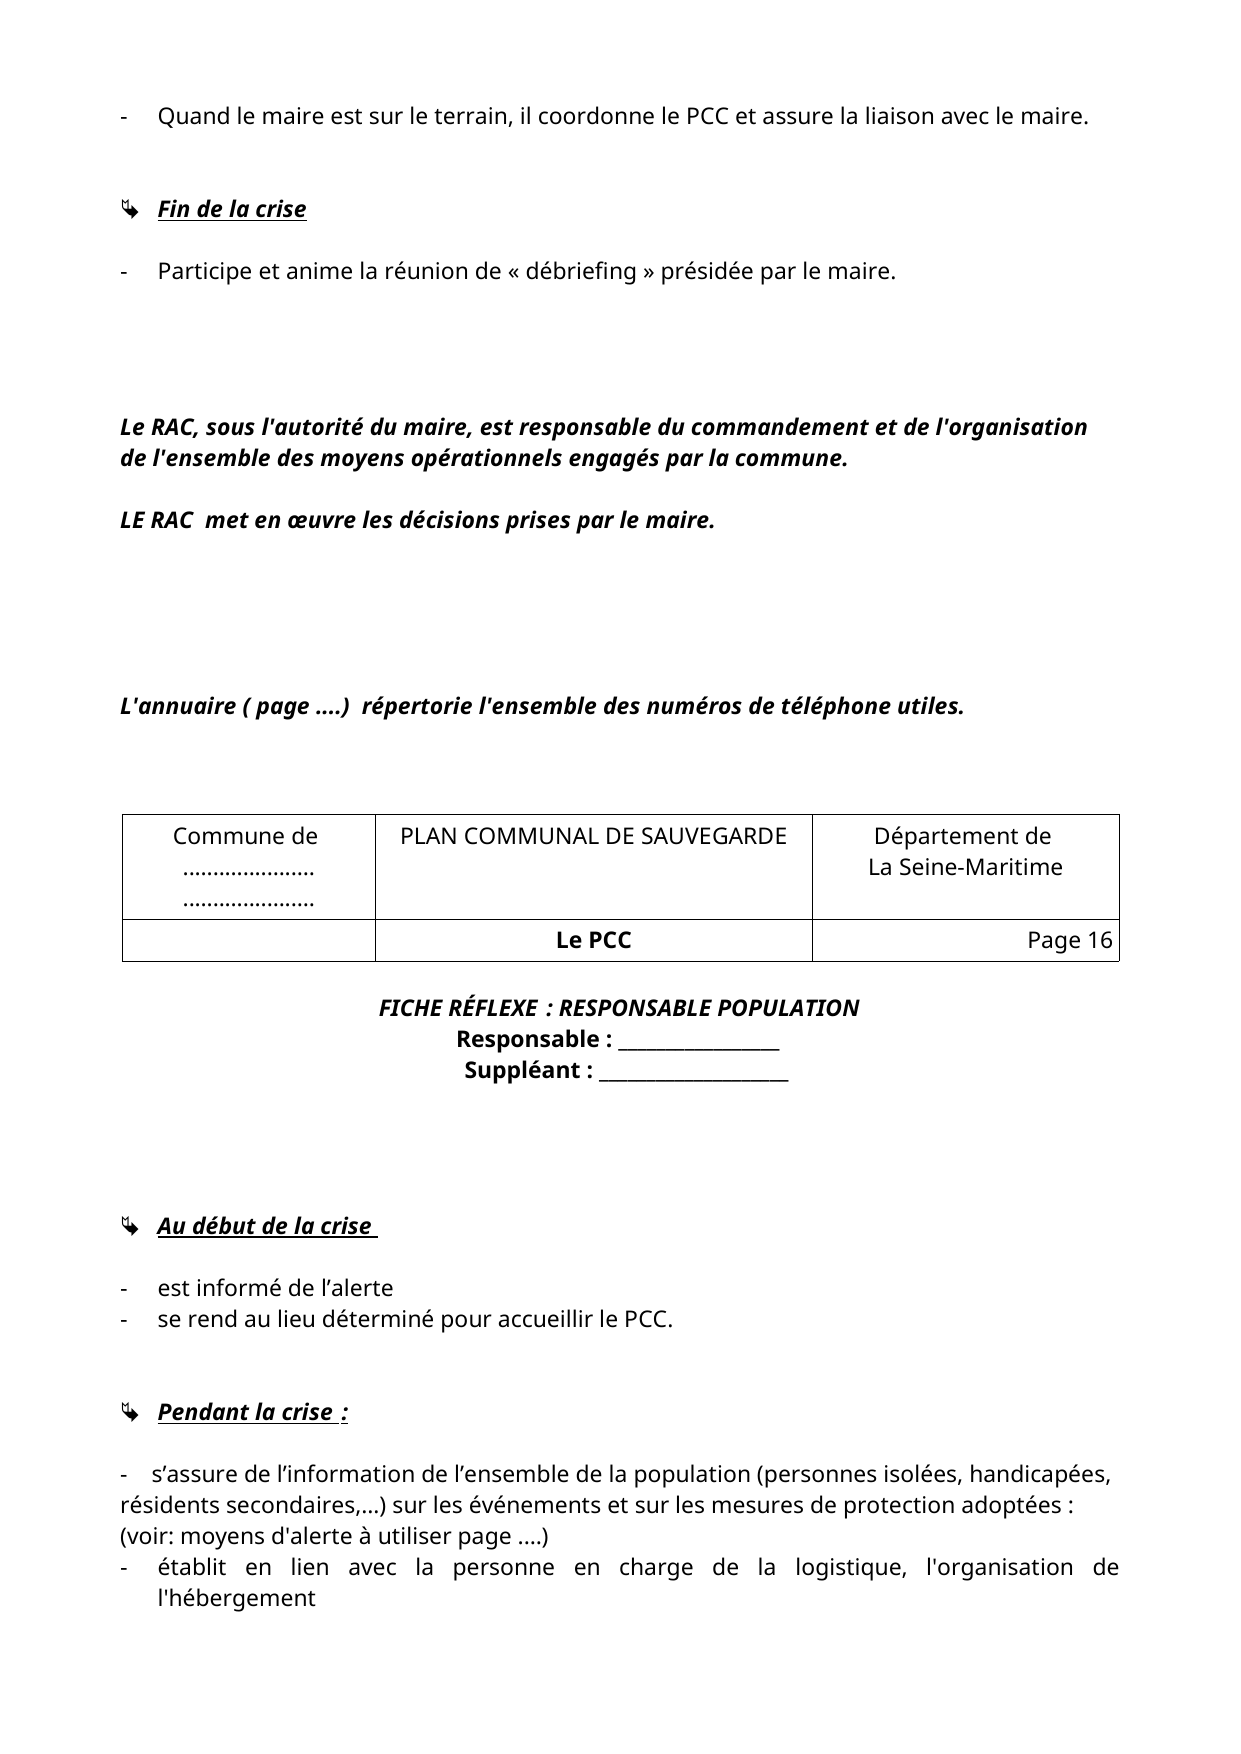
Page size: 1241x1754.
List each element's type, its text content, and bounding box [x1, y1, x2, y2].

text LE RAC met en œuvre les décisions prises par le maire. [120, 503, 1121, 534]
list est informé de l’alerte [120, 1272, 1121, 1303]
list Pendant la crise : [120, 1396, 1121, 1427]
table_cell Page 16 [813, 920, 1119, 961]
text Suppléant : ____________________ [120, 1054, 1121, 1086]
list Fin de la crise [120, 193, 1121, 224]
table_header Département de La Seine-Maritime [813, 815, 1119, 919]
list se rend au lieu déterminé pour accueillir le PCC. [120, 1303, 1121, 1334]
text L'annuaire ( page ....) répertorie l'ensemble des numéros de téléphone utiles. [120, 690, 1121, 721]
text Le RAC, sous l'autorité du maire, est responsable du commandement et de l'organisation de l'ensemble des moyens opérationnels engagés par la commune. [120, 410, 1121, 472]
table_header PLAN COMMUNAL DE SAUVEGARDE [376, 815, 812, 919]
table_header Commune de ...................... ...................... [123, 815, 375, 919]
list Au début de la crise [120, 1210, 1121, 1241]
table_cell [123, 920, 375, 961]
list Quand le maire est sur le terrain, il coordonne le PCC et assure la liaison avec le maire. [120, 100, 1121, 131]
list Participe et anime la réunion de « débriefing » présidée par le maire. [120, 255, 1121, 286]
list établit en lien avec la personne en charge de la logistique, l'organisation de l'hébergement [120, 1551, 1121, 1613]
table_cell Le PCC [376, 920, 812, 961]
text FICHE RÉFLEXE : RESPONSABLE POPULATION [120, 992, 1121, 1023]
text Responsable : _________________ [120, 1023, 1121, 1054]
text - s’assure de l’information de l’ensemble de la population (personnes isolées, handicapées, résidents secondaires,…) sur les événements et sur les mesures de protection adoptées : (voir: moyens d'alerte à utiliser page ....) [120, 1458, 1121, 1551]
